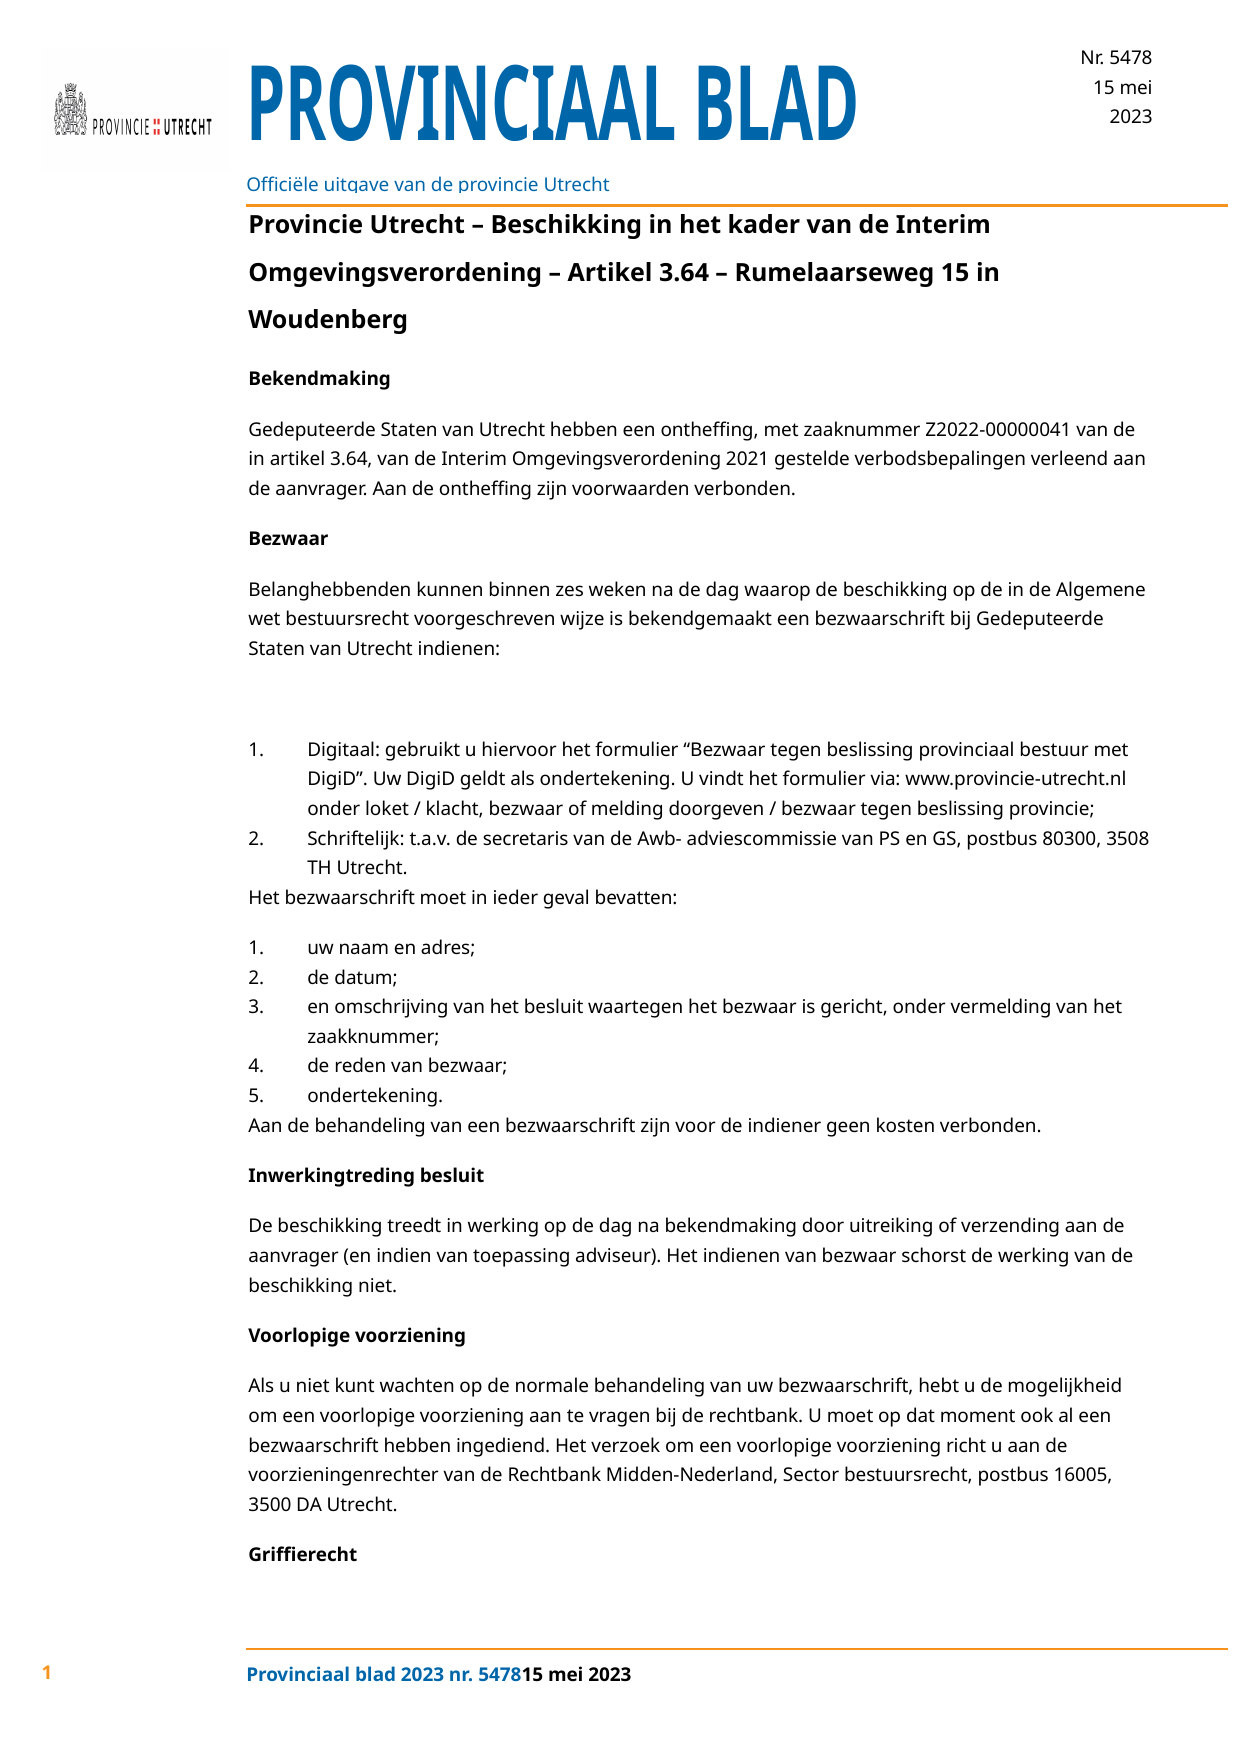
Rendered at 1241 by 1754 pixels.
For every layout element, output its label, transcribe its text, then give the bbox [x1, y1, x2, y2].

text De beschikking treedt in werking op de dag na bekendmaking door uitreiking of verzending aan de aanvrager (en indien van toepassing adviseur). Het indienen van bezwaar schorst de werking van de beschikking niet. [248, 1213, 1152, 1297]
list de reden van bezwaar; [248, 1053, 1152, 1078]
text Bekendmaking [248, 366, 1152, 391]
text Als u niet kunt wachten op de normale behandeling van uw bezwaarschrift, hebt u de mogelijkheid om een voorlopige voorziening aan te vragen bij de rechtbank. U moet op dat moment ook al een bezwaarschrift hebben ingediend. Het verzoek om een voorlopige voorziening richt u aan de voorzieningenrechter van de Rechtbank Midden-Nederland, Sector bestuursrecht, postbus 16005, 3500 DA Utrecht. [248, 1373, 1152, 1517]
text Gedeputeerde Staten van Utrecht hebben een ontheffing, met zaaknummer Z2022-00000041 van de in artikel 3.64, van de Interim Omgevingsverordening 2021 gestelde verbodsbepalingen verleend aan de aanvrager. Aan de ontheffing zijn voorwaarden verbonden. [248, 416, 1152, 501]
list de datum; [248, 964, 1152, 989]
list uw naam en adres; [248, 934, 1152, 960]
text Provincie Utrecht – Beschikking in het kader van de Interim Omgevingsverordening – Artikel 3.64 – Rumelaarseweg 15 in Woudenberg [248, 207, 1152, 336]
list ondertekening. [248, 1082, 1152, 1108]
list Schriftelijk: t.a.v. de secretaris van de Awb- adviescommissie van PS en GS, postbus 80300, 3508 TH Utrecht. [248, 825, 1152, 880]
text Voorlopige voorziening [248, 1322, 1152, 1348]
text Het bezwaarschrift moet in ieder geval bevatten: [248, 884, 1152, 909]
text Inwerkingtreding besluit [248, 1162, 1152, 1188]
list Digitaal: gebruikt u hiervoor het formulier “Bezwaar tegen beslissing provinciaal bestuur met DigiD”. Uw DigiD geldt als ondertekening. U vindt het formulier via: www.provincie-utrecht.nl onder loket / klacht, bezwaar of melding doorgeven / bezwaar tegen beslissing provincie; [248, 736, 1152, 821]
text Bezwaar [248, 526, 1152, 551]
text Griffierecht [248, 1541, 1152, 1567]
text Aan de behandeling van een bezwaarschrift zijn voor de indiener geen kosten verbonden. [248, 1112, 1152, 1137]
text Belanghebbenden kunnen binnen zes weken na de dag waarop de beschikking op de in de Algemene wet bestuursrecht voorgeschreven wijze is bekendgemaakt een bezwaarschrift bij Gedeputeerde Staten van Utrecht indienen: [248, 576, 1152, 661]
list en omschrijving van het besluit waartegen het bezwaar is gericht, onder vermelding van het zaakknummer; [248, 993, 1152, 1049]
picture [41, 47, 231, 172]
